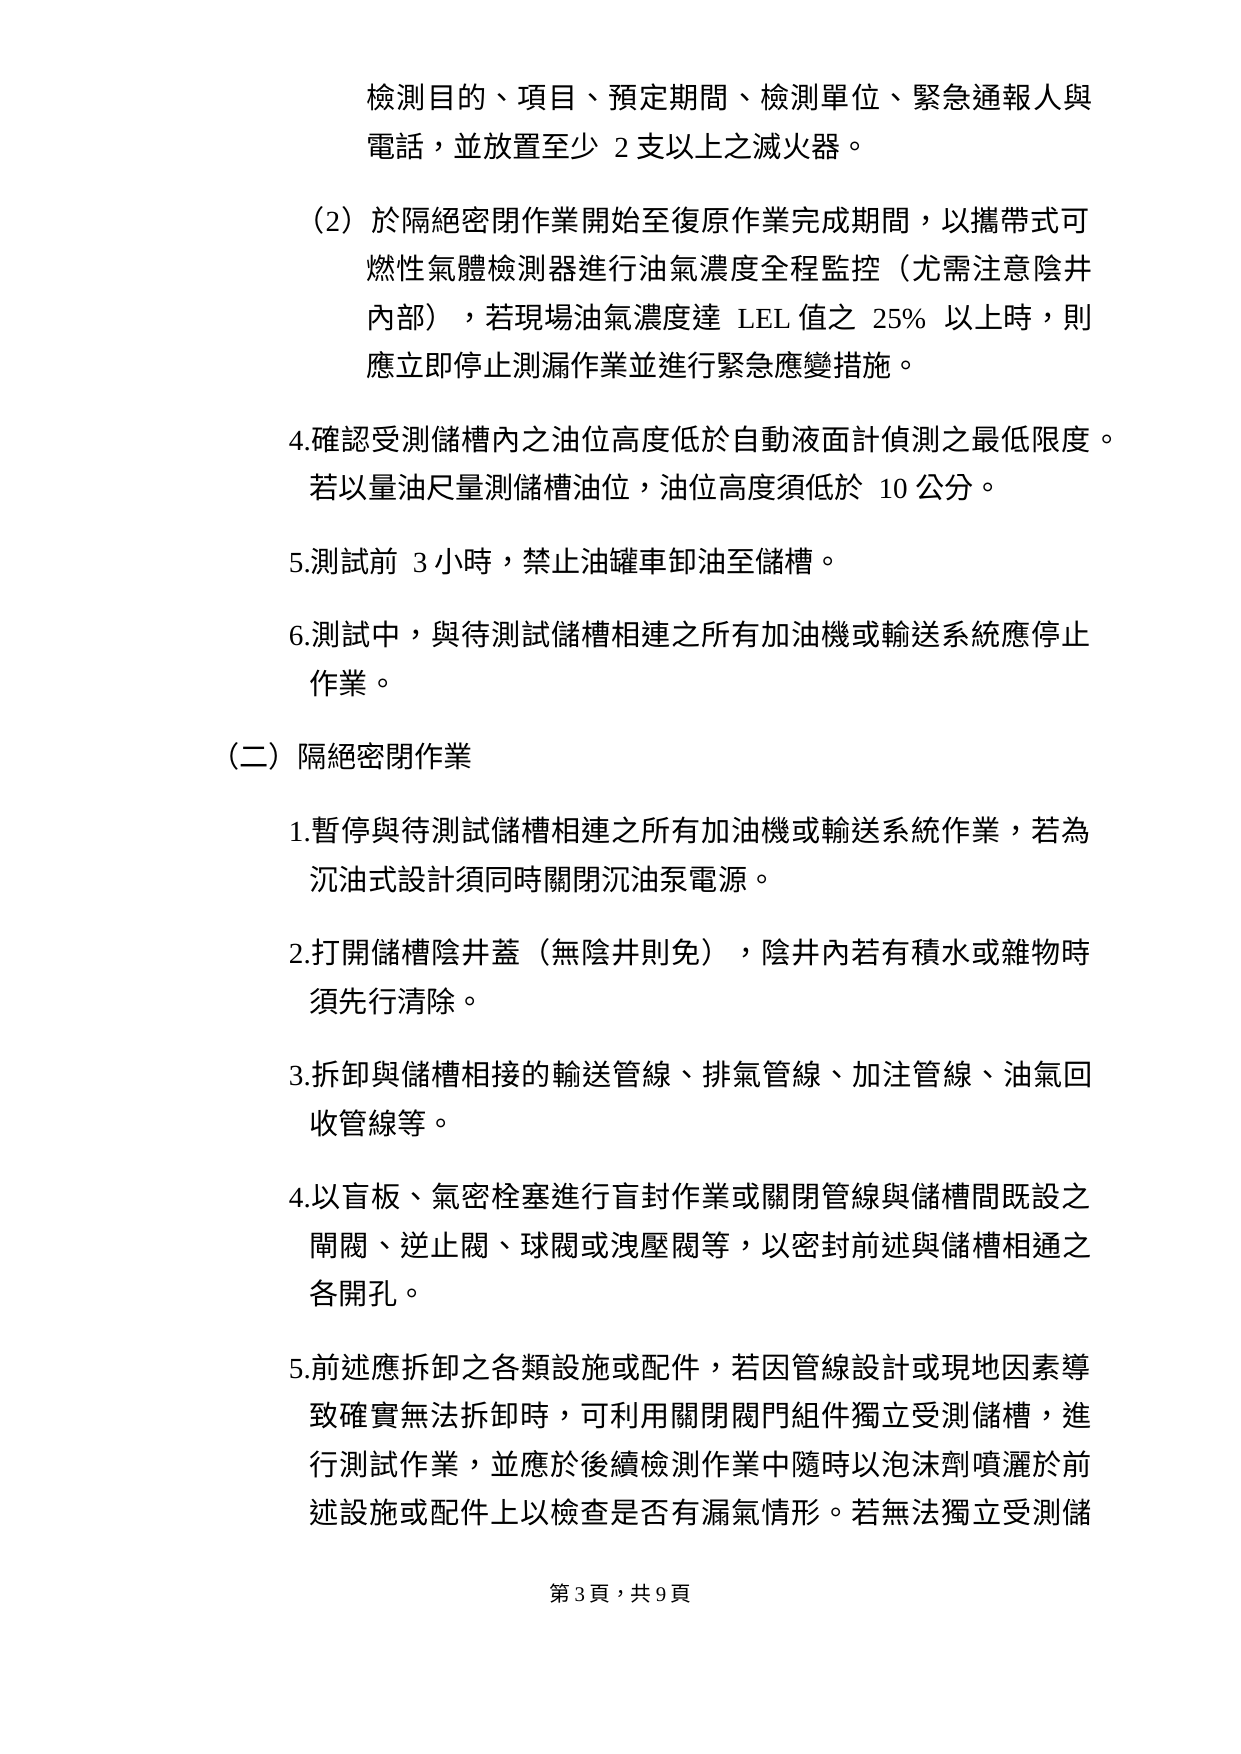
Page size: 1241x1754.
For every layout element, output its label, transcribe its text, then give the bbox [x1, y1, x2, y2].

text （2）於隔絕密閉作業開始至復原作業完成期間，以攜帶式可燃性氣體檢測器進行油氣濃度全程監控（尤需注意陰井內部），若現場油氣濃度達 LEL 值之 25% 以上時，則應立即停止測漏作業並進行緊急應變措施。 [295, 197, 1092, 385]
text 6.測試中，與待測試儲槽相連之所有加油機或輸送系統應停止作業。 [289, 612, 1092, 703]
text 檢測目的、項目、預定期間、檢測單位、緊急通報人與電話，並放置至少 2 支以上之滅火器。 [295, 75, 1092, 166]
text 4.以盲板、氣密栓塞進行盲封作業或關閉管線與儲槽間既設之閘閥、逆止閥、球閥或洩壓閥等，以密封前述與儲槽相通之各開孔。 [289, 1174, 1092, 1313]
text 5.前述應拆卸之各類設施或配件，若因管線設計或現地因素導致確實無法拆卸時，可利用關閉閥門組件獨立受測儲槽，進行測試作業，並應於後續檢測作業中隨時以泡沫劑噴灑於前述設施或配件上以檢查是否有漏氣情形。若無法獨立受測儲 [289, 1344, 1092, 1532]
text （二）隔絕密閉作業 [210, 734, 1092, 776]
text 2.打開儲槽陰井蓋（無陰井則免），陰井內若有積水或雜物時須先行清除。 [289, 930, 1092, 1021]
text 1.暫停與待測試儲槽相連之所有加油機或輸送系統作業，若為沉油式設計須同時關閉沉油泵電源。 [289, 808, 1092, 898]
text 4.確認受測儲槽內之油位高度低於自動液面計偵測之最低限度。若以量油尺量測儲槽油位，油位高度須低於 10 公分。 [289, 416, 1092, 507]
text 3.拆卸與儲槽相接的輸送管線、排氣管線、加注管線、油氣回收管線等。 [289, 1052, 1092, 1143]
text 5.測試前 3 小時，禁止油罐車卸油至儲槽。 [289, 538, 1092, 581]
